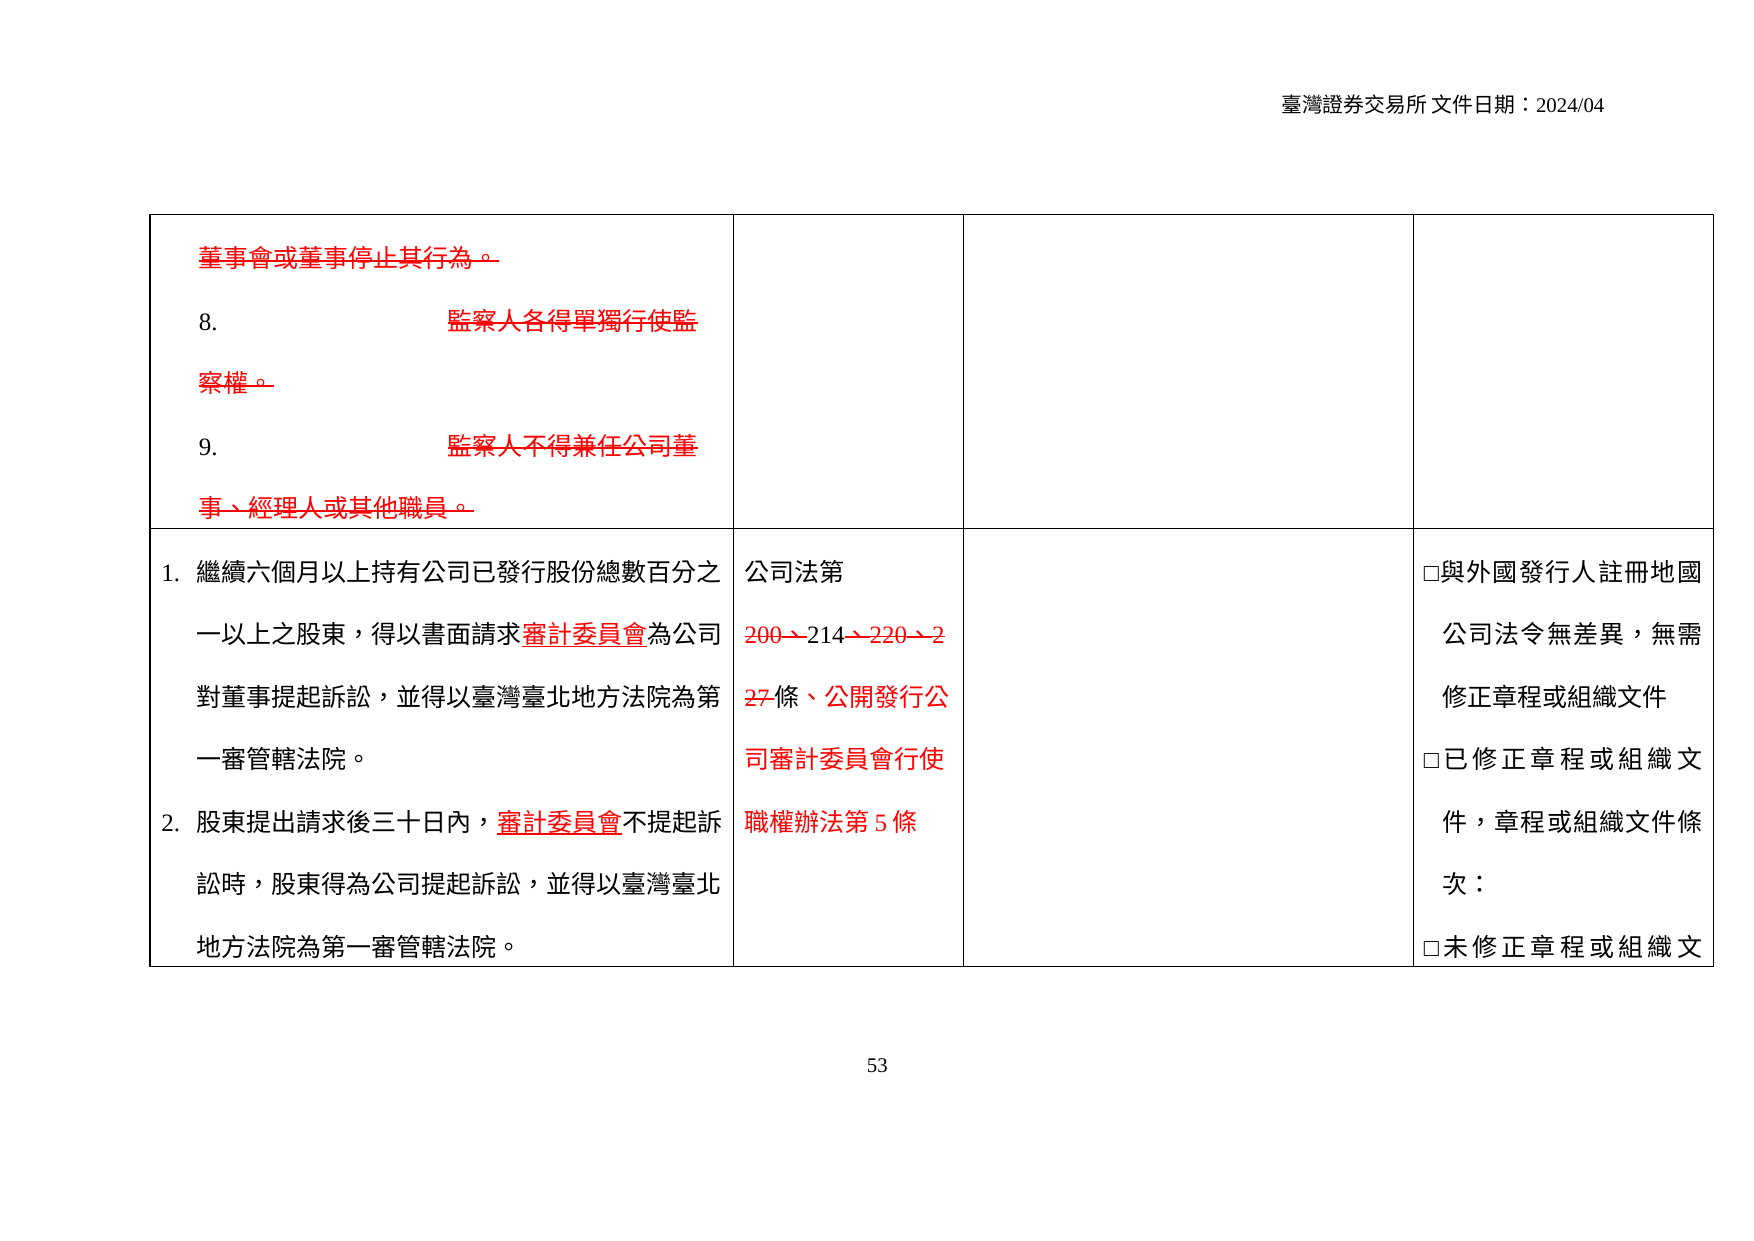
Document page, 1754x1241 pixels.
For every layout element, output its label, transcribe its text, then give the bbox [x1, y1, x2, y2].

table_cell □與外國發行人註冊地國公司法令無差異，無需修正章程或組織文件 □已修正章程或組織文件，章程或組織文件條次： □未修正章程或組織文 [1414, 529, 1713, 966]
table_cell 繼續六個月以上持有公司已發行股份總數百分之一以上之股東，得以書面請求審計委員會為公司對董事提起訴訟，並得以臺灣臺北地方法院為第一審管轄法院。 股東提出請求後三十日內，審計委員會不提起訴訟時，股東得為公司提起訴訟，並得以臺灣臺北地方法院為第一審管轄法院。 監察人除董事會不為召集或不能召集股東會外，得為公司利益，於必要時，召集股東會。 [151, 529, 733, 966]
table_cell [964, 215, 1413, 527]
table_cell 公司設置監察人者，由股東會選任之，監察人中至少須有一人在國內有住所。 監察人任期不得逾三年。但得連選連任。 監察人全體均解任時，董事會應於六十日內召開股東臨時會選任之。 監察人應監督公司業務之執行，並得隨時調查公司業務及財務狀況，查核、抄錄或複製簿冊文件，並得請求董事會或經理人提出報告。 監察人對於董事會編造提出股東會之各種表冊，應予查核，並報告意見於股東會。 監察人辦理查核事務，得代表公司委任會計師、律師審核之。 監察人得列席董事會陳述意見。董事會或董事執行業務有違反法令、章程或股東會決議之行為者，監察人應即通知董事會或董事停止其行為。 監察人各得單獨行使監察權。 監察人不得兼任公司董事、經理人或其他職員。 [151, 215, 733, 527]
table_cell [964, 529, 1413, 966]
table_cell [1414, 215, 1713, 527]
table_cell 公司法第200、214、220、227條、公開發行公司審計委員會行使職權辦法第5條 [734, 529, 963, 966]
table_cell [734, 215, 963, 527]
